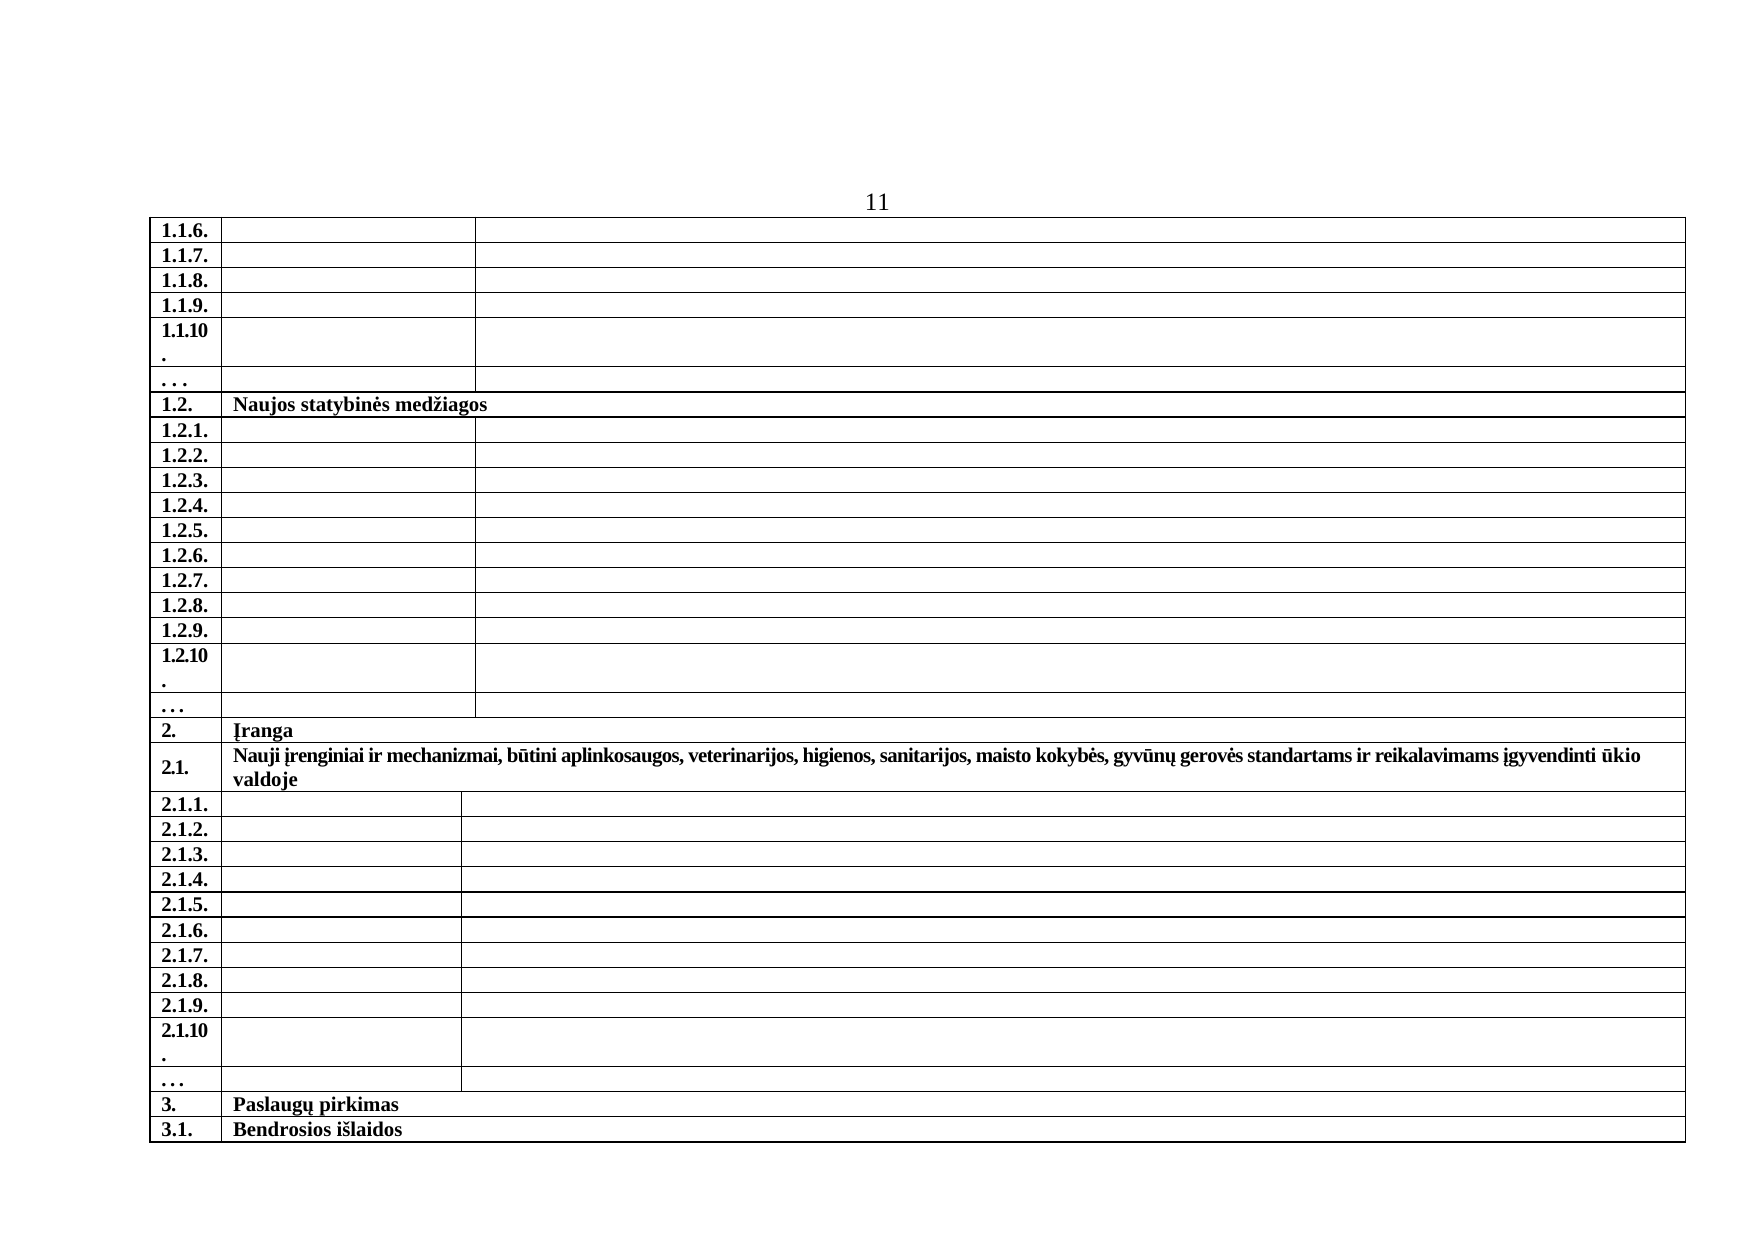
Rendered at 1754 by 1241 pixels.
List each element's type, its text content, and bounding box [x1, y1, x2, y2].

table_cell [222, 792, 461, 816]
table_cell [222, 993, 461, 1017]
table_cell 1.1.6. [151, 218, 221, 242]
table_cell 2.1. [151, 743, 221, 791]
table_cell [222, 918, 461, 942]
table_cell [222, 1067, 461, 1091]
table_cell 1.2.6. [151, 543, 221, 567]
table_cell [476, 367, 1685, 391]
table_cell [222, 493, 475, 517]
table_cell [222, 318, 475, 366]
table_cell Bendrosios išlaidos [222, 1117, 1685, 1141]
table_cell 1.2. [151, 393, 221, 416]
table_cell [476, 418, 1685, 442]
table_cell 2. [151, 718, 221, 742]
table_cell [476, 568, 1685, 592]
table_cell [222, 418, 475, 442]
table_cell [222, 243, 475, 267]
table_cell [476, 318, 1685, 366]
table_cell [476, 693, 1685, 717]
table_cell 3. [151, 1092, 221, 1116]
table_cell Nauji įrenginiai ir mechanizmai, būtini aplinkosaugos, veterinarijos, higienos, sanitarijos, maisto kokybės, gyvūnų gerovės standartams ir reikalavimams įgyvendinti ūkio valdoje [222, 743, 1685, 791]
table_cell [222, 618, 475, 642]
table_cell [476, 243, 1685, 267]
table_cell [462, 968, 1685, 992]
table_cell 2.1.3. [151, 842, 221, 866]
table_cell [222, 218, 475, 242]
table_cell [222, 443, 475, 467]
table_cell 1.1.7. [151, 243, 221, 267]
table_cell [462, 943, 1685, 967]
table_cell 2.1.6. [151, 918, 221, 942]
table_cell . . . [151, 693, 221, 717]
table_cell [222, 1018, 461, 1066]
table_cell Įranga [222, 718, 1685, 742]
table_cell [476, 493, 1685, 517]
table_cell 1.2.9. [151, 618, 221, 642]
table_cell [222, 367, 475, 391]
table_cell 1.1.10. [151, 318, 221, 366]
table_cell 1.2.8. [151, 593, 221, 617]
table_cell 1.2.10. [151, 644, 221, 692]
table_cell [476, 593, 1685, 617]
table_cell 1.2.7. [151, 568, 221, 592]
table_cell [222, 268, 475, 292]
table_cell [222, 943, 461, 967]
table_cell [476, 543, 1685, 567]
table_cell [462, 842, 1685, 866]
table_cell 2.1.10. [151, 1018, 221, 1066]
table_cell [222, 842, 461, 866]
table_cell [476, 443, 1685, 467]
table_cell [476, 293, 1685, 317]
table_cell [222, 817, 461, 841]
table_cell 2.1.2. [151, 817, 221, 841]
table_cell [476, 618, 1685, 642]
table_cell [462, 893, 1685, 916]
table_cell [476, 518, 1685, 542]
table_cell [222, 518, 475, 542]
table_cell [222, 593, 475, 617]
table_cell [222, 867, 461, 891]
table_cell 2.1.8. [151, 968, 221, 992]
table_cell Paslaugų pirkimas [222, 1092, 1685, 1116]
table_cell [462, 1067, 1685, 1091]
table_cell 2.1.9. [151, 993, 221, 1017]
table_cell [462, 792, 1685, 816]
table_cell [222, 693, 475, 717]
table_cell [476, 268, 1685, 292]
table_cell 2.1.5. [151, 893, 221, 916]
table_cell [462, 817, 1685, 841]
table_cell 1.2.1. [151, 418, 221, 442]
table_cell 1.2.2. [151, 443, 221, 467]
table_cell 2.1.7. [151, 943, 221, 967]
table_cell 1.2.4. [151, 493, 221, 517]
table_cell [476, 468, 1685, 492]
table_cell [476, 644, 1685, 692]
table_cell [222, 543, 475, 567]
table_cell 1.2.3. [151, 468, 221, 492]
table_cell [222, 568, 475, 592]
table_cell 2.1.4. [151, 867, 221, 891]
table_cell [462, 993, 1685, 1017]
table_cell [222, 968, 461, 992]
table_cell [476, 218, 1685, 242]
table_cell 2.1.1. [151, 792, 221, 816]
table_cell 1.1.8. [151, 268, 221, 292]
table_cell . . . [151, 367, 221, 391]
table_cell [462, 1018, 1685, 1066]
table_cell [222, 893, 461, 916]
table_cell [462, 918, 1685, 942]
table_cell [222, 293, 475, 317]
table_cell [222, 644, 475, 692]
table_cell Naujos statybinės medžiagos [222, 393, 1685, 416]
table_cell 1.2.5. [151, 518, 221, 542]
table_cell [222, 468, 475, 492]
table_cell [462, 867, 1685, 891]
table_cell 3.1. [151, 1117, 221, 1141]
table_cell . . . [151, 1067, 221, 1091]
table_cell 1.1.9. [151, 293, 221, 317]
